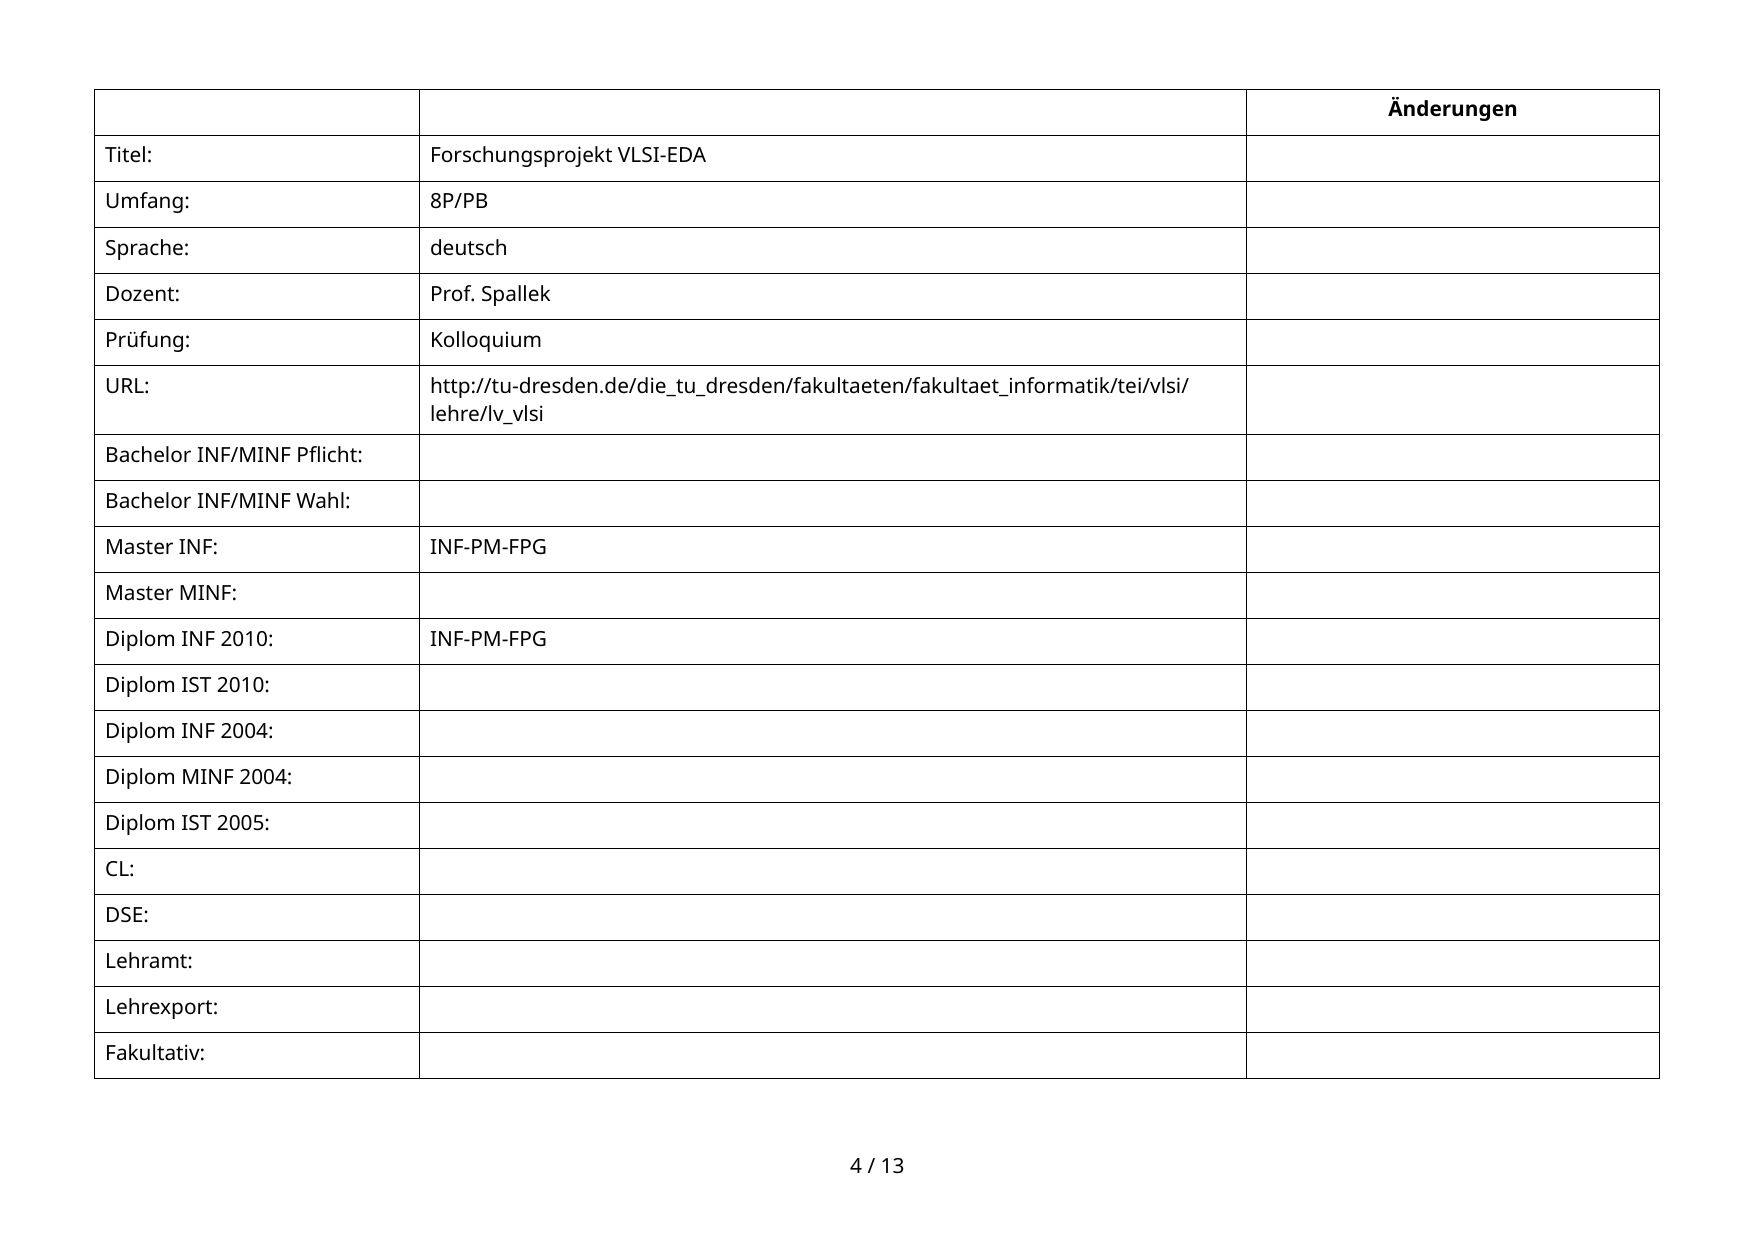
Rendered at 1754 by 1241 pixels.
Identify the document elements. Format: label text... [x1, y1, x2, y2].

table_cell [420, 895, 1246, 940]
table_cell [420, 803, 1246, 848]
table_cell Diplom INF 2010: [95, 619, 419, 664]
table_cell Prof. Spallek [420, 274, 1246, 319]
table_cell [1247, 320, 1659, 365]
table_cell [1247, 895, 1659, 940]
table_cell http://tu-dresden.de/die_tu_dresden/fakultaeten/fakultaet_informatik/tei/vlsi/lehre/lv_vlsi [420, 366, 1246, 434]
table_cell [420, 573, 1246, 618]
table_cell deutsch [420, 228, 1246, 273]
table_cell [1247, 136, 1659, 181]
table_cell [1247, 849, 1659, 894]
table_cell [1247, 1033, 1659, 1078]
table_cell [420, 711, 1246, 756]
table_cell [420, 481, 1246, 526]
table_cell 8P/PB [420, 182, 1246, 227]
table_cell [1247, 619, 1659, 664]
table_cell [1247, 435, 1659, 480]
table_cell [1247, 228, 1659, 273]
table_cell Sprache: [95, 228, 419, 273]
table_cell [420, 849, 1246, 894]
table_cell [420, 757, 1246, 802]
table_cell Prüfung: [95, 320, 419, 365]
table_cell [1247, 481, 1659, 526]
table_cell Titel: [95, 136, 419, 181]
table_cell [1247, 366, 1659, 434]
table_cell Bachelor INF/MINF Pflicht: [95, 435, 419, 480]
table_cell [1247, 941, 1659, 986]
table_header [420, 90, 1246, 134]
table_cell [420, 941, 1246, 986]
table_cell [420, 1033, 1246, 1078]
table_cell [1247, 573, 1659, 618]
table_cell Diplom INF 2004: [95, 711, 419, 756]
table_cell CL: [95, 849, 419, 894]
table_cell Fakultativ: [95, 1033, 419, 1078]
table_cell [1247, 182, 1659, 227]
table_cell [1247, 987, 1659, 1032]
table_cell URL: [95, 366, 419, 434]
table_cell Diplom IST 2010: [95, 665, 419, 710]
table_cell [420, 435, 1246, 480]
table_cell Bachelor INF/MINF Wahl: [95, 481, 419, 526]
table_cell [1247, 527, 1659, 572]
table_cell [420, 987, 1246, 1032]
table_cell Diplom IST 2005: [95, 803, 419, 848]
table_cell [1247, 711, 1659, 756]
table_cell [1247, 274, 1659, 319]
table_cell [1247, 803, 1659, 848]
table_cell Kolloquium [420, 320, 1246, 365]
table_cell Forschungsprojekt VLSI-EDA [420, 136, 1246, 181]
table_cell Master MINF: [95, 573, 419, 618]
table_header [95, 90, 419, 134]
table_cell INF-PM-FPG [420, 619, 1246, 664]
table_cell Umfang: [95, 182, 419, 227]
table_cell [1247, 757, 1659, 802]
table_cell Lehrexport: [95, 987, 419, 1032]
table_cell Master INF: [95, 527, 419, 572]
table_cell INF-PM-FPG [420, 527, 1246, 572]
table_cell Lehramt: [95, 941, 419, 986]
table_header Änderungen [1247, 90, 1659, 134]
table_cell [420, 665, 1246, 710]
table_cell Diplom MINF 2004: [95, 757, 419, 802]
table_cell DSE: [95, 895, 419, 940]
table_cell [1247, 665, 1659, 710]
table_cell Dozent: [95, 274, 419, 319]
